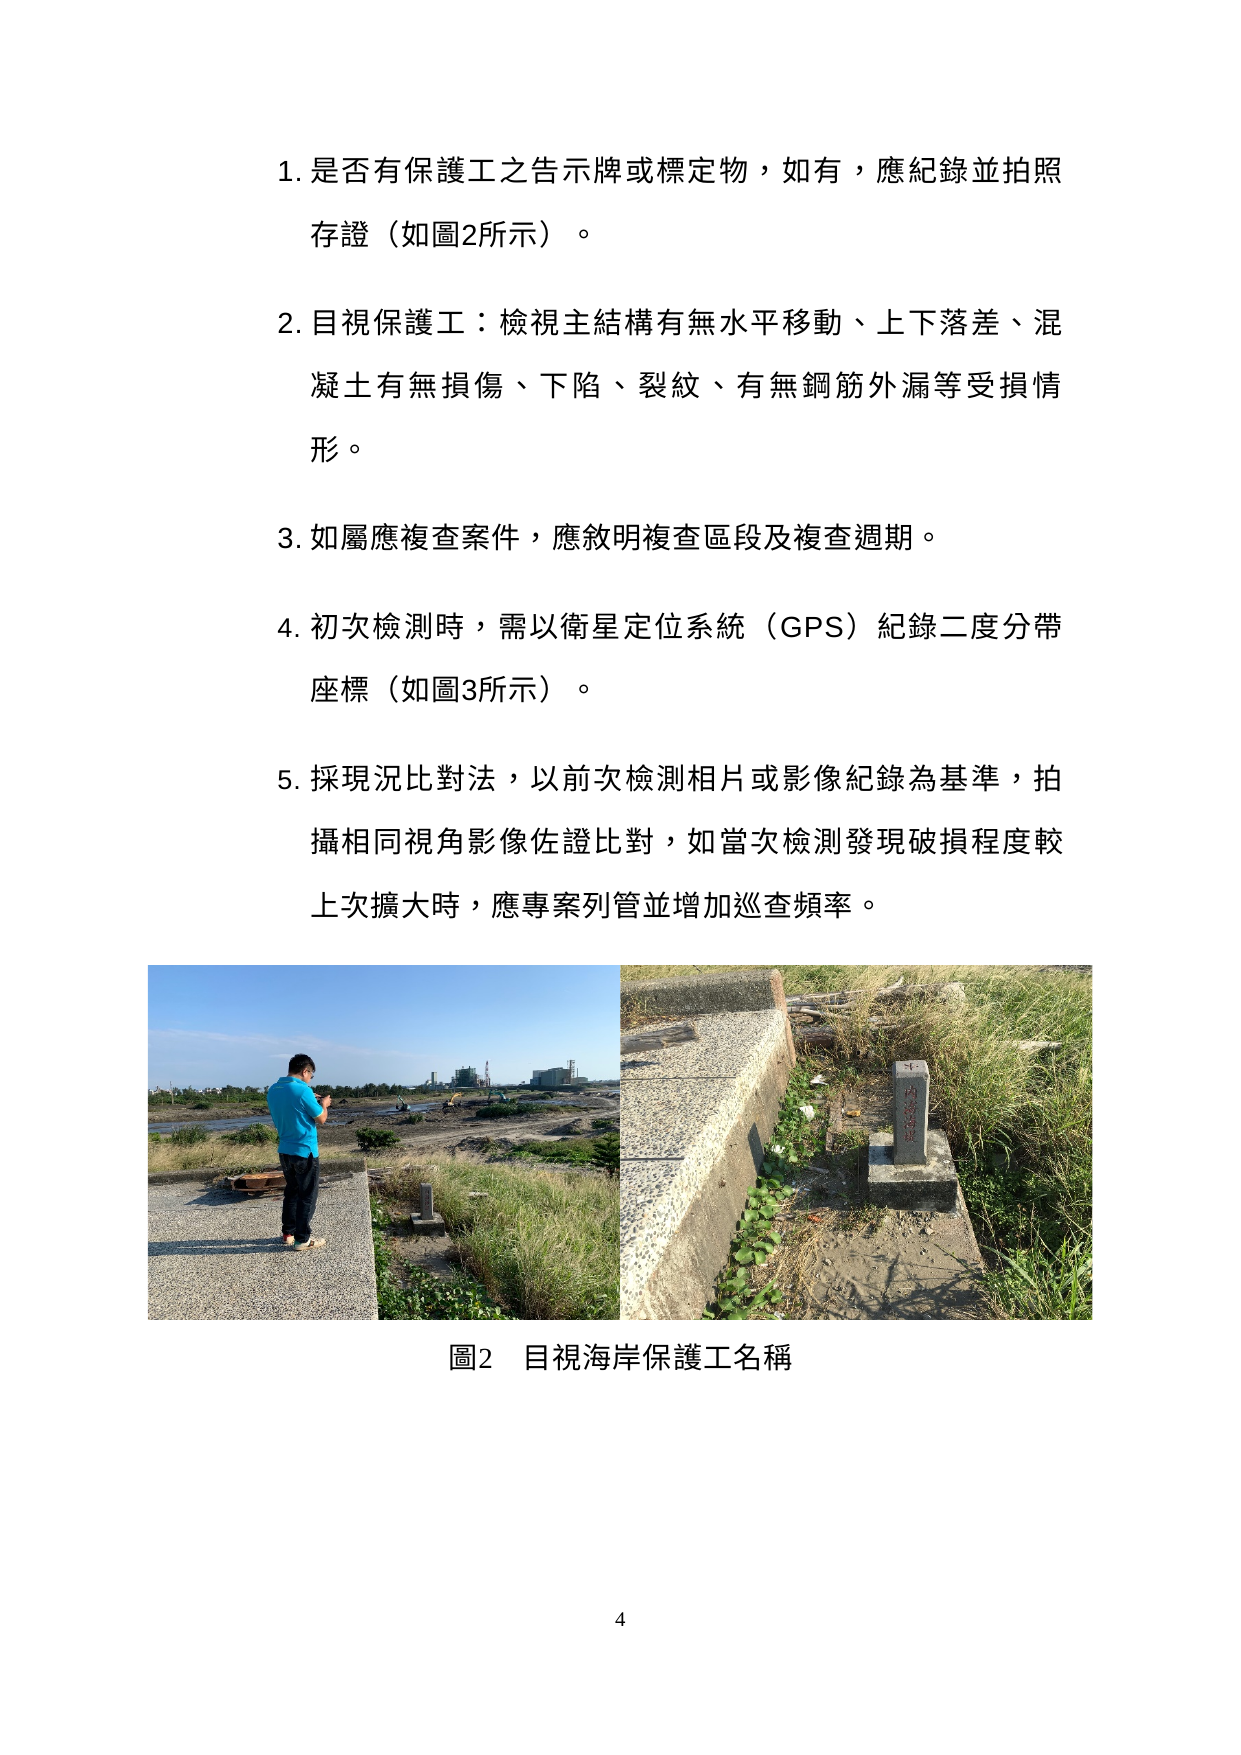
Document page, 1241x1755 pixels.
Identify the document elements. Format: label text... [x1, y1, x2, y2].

list 目視保護工：檢視主結構有無水平移動、上下落差、混凝土有無損傷、下陷、裂紋、有無鋼筋外漏等受損情形。 [277, 299, 1063, 469]
list 如屬應複查案件，應敘明複查區段及複查週期。 [277, 515, 1063, 557]
list 初次檢測時，需以衛星定位系統（GPS）紀錄二度分帶座標（如圖3所示）。 [277, 603, 1063, 709]
text 圖2 目視海岸保護工名稱 [177, 1335, 1063, 1377]
list 是否有保護工之告示牌或標定物，如有，應紀錄並拍照存證（如圖2所示）。 [277, 148, 1063, 253]
list 採現況比對法，以前次檢測相片或影像紀錄為基準，拍攝相同視角影像佐證比對，如當次檢測發現破損程度較上次擴大時，應專案列管並增加巡查頻率。 [277, 755, 1063, 924]
